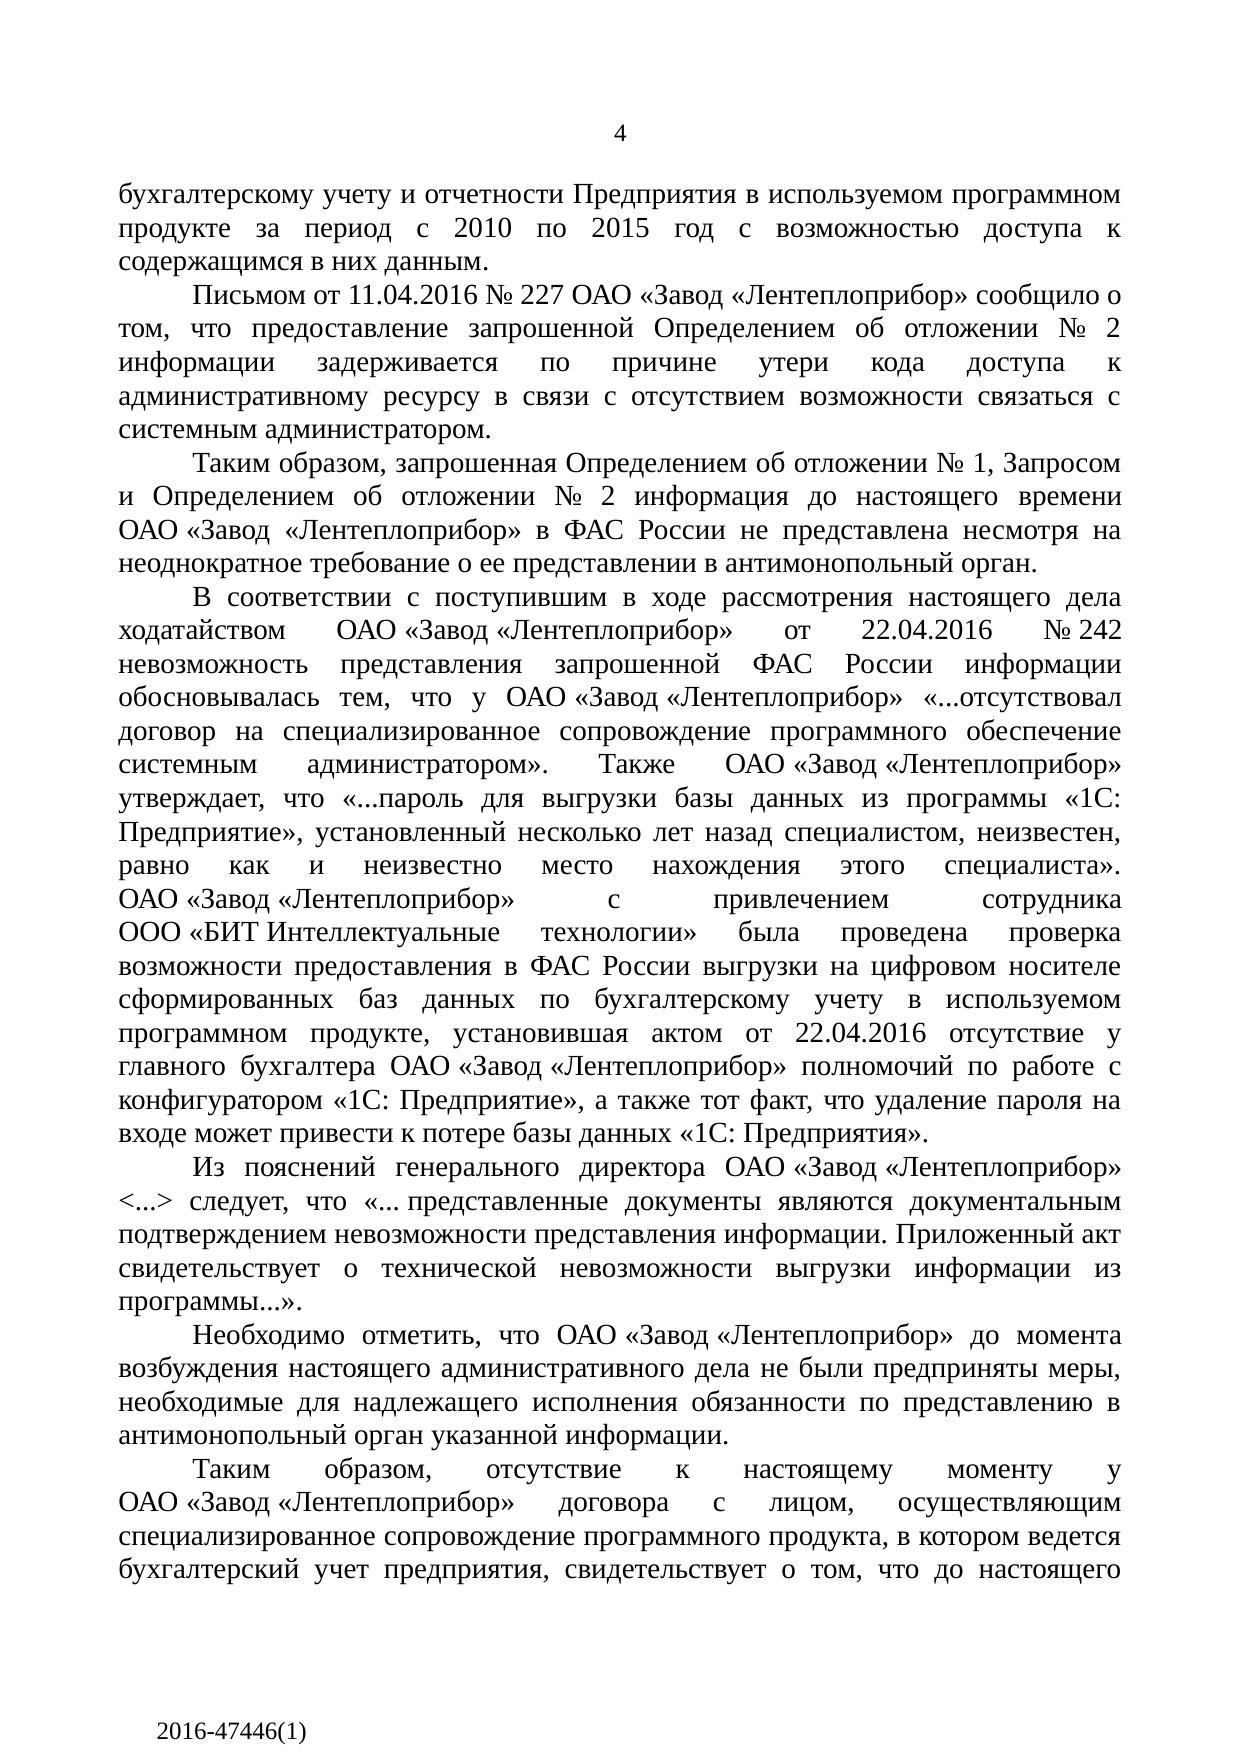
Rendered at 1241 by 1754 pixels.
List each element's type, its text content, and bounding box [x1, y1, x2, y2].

text Письмом от 11.04.2016 № 227 ОАО «Завод «Лентеплоприбор» сообщило о том, что предоставление запрошенной Определением об отложении № 2 информации задерживается по причине утери кода доступа к административному ресурсу в связи с отсутствием возможности связаться с системным администратором. [118, 277, 1122, 445]
text бухгалтерскому учету и отчетности Предприятия в используемом программном продукте за период с 2010 по 2015 год с возможностью доступа к содержащимся в них данным. [118, 176, 1122, 277]
text Необходимо отметить, что ОАО «Завод «Лентеплоприбор» до момента возбуждения настоящего административного дела не были предприняты меры, необходимые для надлежащего исполнения обязанности по представлению в антимонопольный орган указанной информации. [118, 1317, 1122, 1451]
text Таким образом, отсутствие к настоящему моменту у ОАО «Завод «Лентеплоприбор» договора с лицом, осуществляющим специализированное сопровождение программного продукта, в котором ведется бухгалтерский учет предприятия, свидетельствует о том, что до настоящего [118, 1451, 1122, 1585]
text В соответствии с поступившим в ходе рассмотрения настоящего дела ходатайством ОАО «Завод «Лентеплоприбор» от 22.04.2016 № 242 невозможность представления запрошенной ФАС России информации обосновывалась тем, что у ОАО «Завод «Лентеплоприбор» «...отсутствовал договор на специализированное сопровождение программного обеспечение системным администратором». Также ОАО «Завод «Лентеплоприбор» утверждает, что «...пароль для выгрузки базы данных из программы «1С: Предприятие», установленный несколько лет назад специалистом, неизвестен, равно как и неизвестно место нахождения этого специалиста». ОАО «Завод «Лентеплоприбор» с привлечением сотрудника ООО «БИТ Интеллектуальные технологии» была проведена проверка возможности предоставления в ФАС России выгрузки на цифровом носителе сформированных баз данных по бухгалтерскому учету в используемом программном продукте, установившая актом от 22.04.2016 отсутствие у главного бухгалтера ОАО «Завод «Лентеплоприбор» полномочий по работе с конфигуратором «1С: Предприятие», а также тот факт, что удаление пароля на входе может привести к потере базы данных «1С: Предприятия». [118, 579, 1122, 1149]
text Из пояснений генерального директора ОАО «Завод «Лентеплоприбор» <...> следует, что «... представленные документы являются документальным подтверждением невозможности представления информации. Приложенный акт свидетельствует о технической невозможности выгрузки информации из программы...». [118, 1149, 1122, 1317]
text Таким образом, запрошенная Определением об отложении № 1, Запросом и Определением об отложении № 2 информация до настоящего времени ОАО «Завод «Лентеплоприбор» в ФАС России не представлена несмотря на неоднократное требование о ее представлении в антимонопольный орган. [118, 445, 1122, 579]
